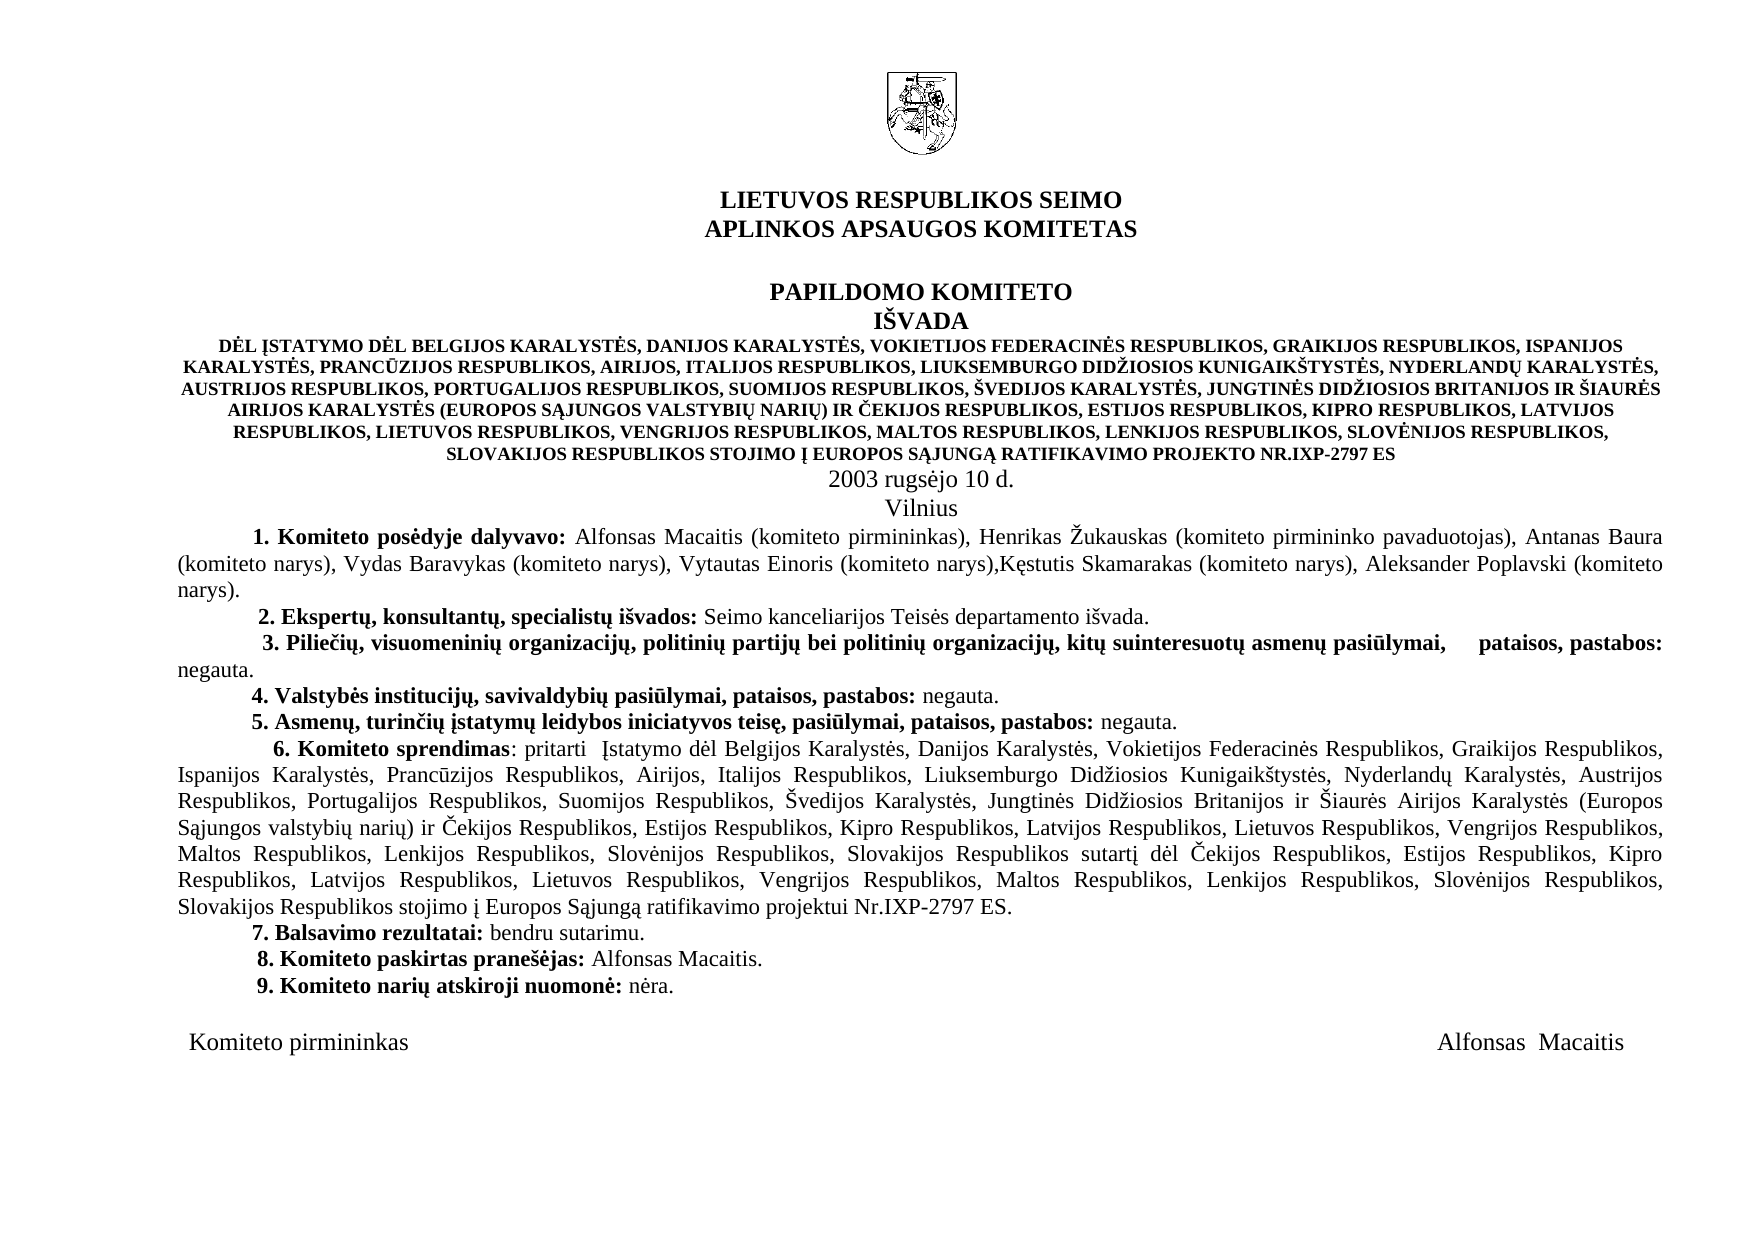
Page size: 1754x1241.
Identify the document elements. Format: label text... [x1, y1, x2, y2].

text 5. Asmenų, turinčių įstatymų leidybos iniciatyvos teisę, pasiūlymai, pataisos, pastabos: negauta. [177, 708, 1665, 735]
text 7. Balsavimo rezultatai: bendru sutarimu. [177, 919, 1665, 946]
text 4. Valstybės institucijų, savivaldybių pasiūlymai, pataisos, pastabos: negauta. [177, 682, 1665, 708]
text 8. Komiteto paskirtas pranešėjas: Alfonsas Macaitis. [177, 946, 1665, 972]
table_header [631, 1027, 1133, 1056]
text 6. Komiteto sprendimas: pritarti Įstatymo dėl Belgijos Karalystės, Danijos Karalystės, Vokietijos Federacinės Respublikos, Graikijos Respublikos, Ispanijos Karalystės, Prancūzijos Respublikos, Airijos, Italijos Respublikos, Liuksemburgo Didžiosios Kunigaikštystės, Nyderlandų Karalystės, Austrijos Respublikos, Portugalijos Respublikos, Suomijos Respublikos, Švedijos Karalystės, Jungtinės Didžiosios Britanijos ir Šiaurės Airijos Karalystės (Europos Sąjungos valstybių narių) ir Čekijos Respublikos, Estijos Respublikos, Kipro Respublikos, Latvijos Respublikos, Lietuvos Respublikos, Vengrijos Respublikos, Maltos Respublikos, Lenkijos Respublikos, Slovėnijos Respublikos, Slovakijos Respublikos sutartį dėl Čekijos Respublikos, Estijos Respublikos, Kipro Respublikos, Latvijos Respublikos, Lietuvos Respublikos, Vengrijos Respublikos, Maltos Respublikos, Lenkijos Respublikos, Slovėnijos Respublikos, Slovakijos Respublikos stojimo į Europos Sąjungą ratifikavimo projektui Nr.IXP-2797 ES. [177, 735, 1665, 919]
text 1. Komiteto posėdyje dalyvavo: Alfonsas Macaitis (komiteto pirmininkas), Henrikas Žukauskas (komiteto pirmininko pavaduotojas), Antanas Baura (komiteto narys), Vydas Baravykas (komiteto narys), Vytautas Einoris (komiteto narys),Kęstutis Skamarakas (komiteto narys), Aleksander Poplavski (komiteto narys). [177, 521, 1665, 603]
text DĖL ĮSTATYMO DĖL BELGIJOS KARALYSTĖS, DANIJOS KARALYSTĖS, VOKIETIJOS FEDERACINĖS RESPUBLIKOS, GRAIKIJOS RESPUBLIKOS, ISPANIJOS KARALYSTĖS, PRANCŪZIJOS RESPUBLIKOS, AIRIJOS, ITALIJOS RESPUBLIKOS, LIUKSEMBURGO DIDŽIOSIOS KUNIGAIKŠTYSTĖS, NYDERLANDŲ KARALYSTĖS, AUSTRIJOS RESPUBLIKOS, PORTUGALIJOS RESPUBLIKOS, SUOMIJOS RESPUBLIKOS, ŠVEDIJOS KARALYSTĖS, JUNGTINĖS DIDŽIOSIOS BRITANIJOS IR ŠIAURĖS AIRIJOS KARALYSTĖS (EUROPOS SĄJUNGOS VALSTYBIŲ NARIŲ) IR ČEKIJOS RESPUBLIKOS, ESTIJOS RESPUBLIKOS, KIPRO RESPUBLIKOS, LATVIJOS RESPUBLIKOS, LIETUVOS RESPUBLIKOS, VENGRIJOS RESPUBLIKOS, MALTOS RESPUBLIKOS, LENKIJOS RESPUBLIKOS, SLOVĖNIJOS RESPUBLIKOS, SLOVAKIJOS RESPUBLIKOS STOJIMO Į EUROPOS SĄJUNGĄ RATIFIKAVIMO PROJEKTO Nr.IXP-2797 ES [177, 334, 1665, 464]
text 9. Komiteto narių atskiroji nuomonė: nėra. [177, 972, 1665, 998]
text Vilnius [177, 493, 1665, 521]
text 3. Piliečių, visuomeninių organizacijų, politinių partijų bei politinių organizacijų, kitų suinteresuotų asmenų pasiūlymai, pataisos, pastabos: negauta. [177, 629, 1665, 682]
text LIETUVOS RESPUBLIKOS SEIMO [177, 186, 1665, 214]
subtitle PAPILDOMO KOMITETO [177, 277, 1665, 306]
text APLINKOS APSAUGOS KOMITETAS [177, 214, 1665, 243]
text 2. Ekspertų, konsultantų, specialistų išvados: Seimo kanceliarijos Teisės departamento išvada. [177, 603, 1665, 629]
table_header Komiteto pirmininkas [177, 1027, 631, 1056]
text 2003 rugsėjo 10 d. [177, 464, 1665, 493]
table_header Alfonsas Macaitis [1134, 1027, 1636, 1056]
subtitle IŠVADA [177, 306, 1665, 334]
